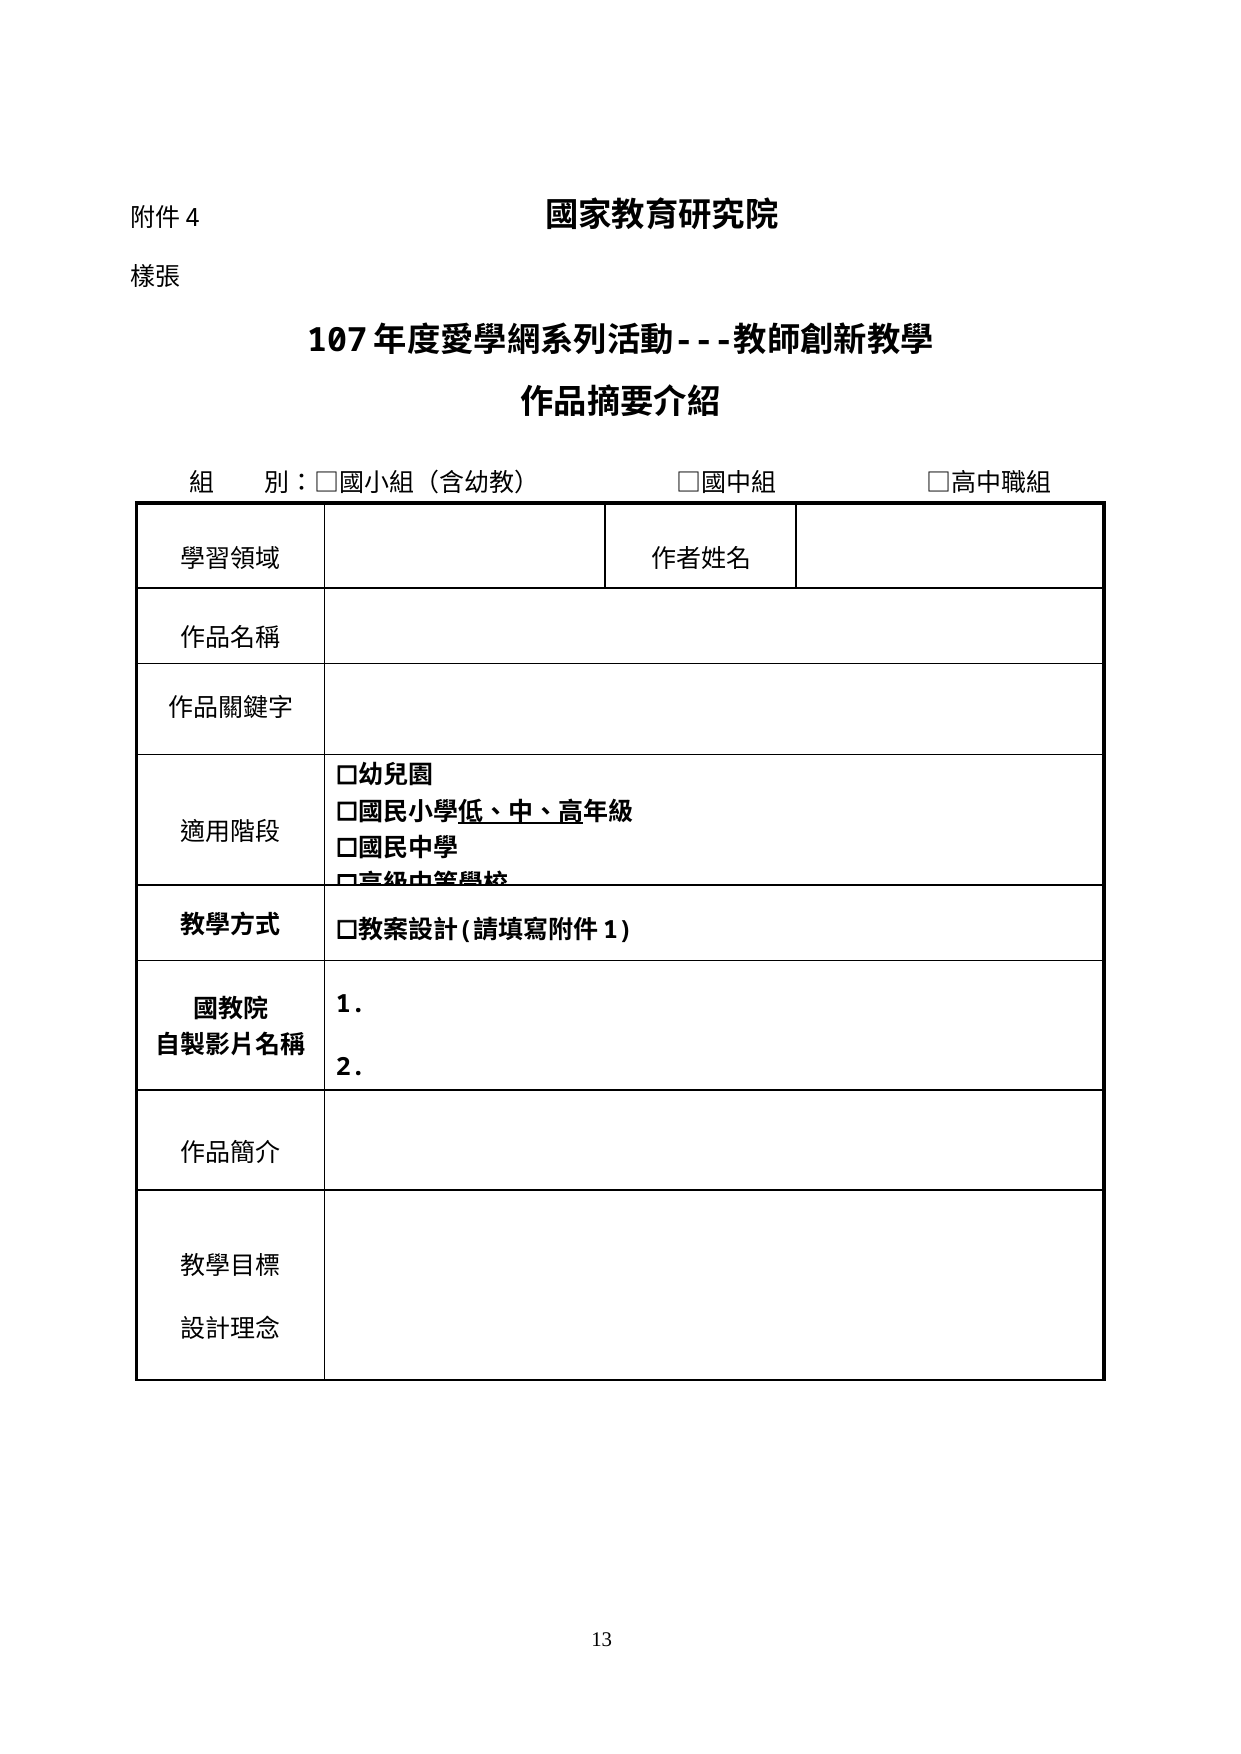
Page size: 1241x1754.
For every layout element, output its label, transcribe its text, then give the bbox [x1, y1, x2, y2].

table_cell £幼兒園 £國民小學低、中、高年級 £國民中學 £高級中等學校 [325, 755, 1102, 884]
table_cell 1. 2. 3. [325, 961, 1102, 1089]
table_header [797, 505, 1102, 587]
table_cell 作品名稱 [138, 589, 324, 663]
table_cell 國教院 自製影片名稱 [138, 961, 324, 1089]
table_cell 作品簡介 [138, 1091, 324, 1189]
table_cell £教案設計(請填寫附件1) £數位媒體製作教材設計(請填寫附件2) [325, 886, 1102, 959]
table_cell [325, 664, 1102, 753]
text 組 別：□國小組（含幼教） □國中組 □高中職組 [130, 439, 1110, 501]
text 附件4 國家教育研究院 樣張 [130, 170, 1110, 295]
table_header 作者姓名 [606, 505, 795, 587]
text 作品摘要介紹 [130, 358, 1110, 420]
text 107年度愛學網系列活動---教師創新教學 [130, 295, 1110, 358]
table_header [325, 505, 604, 587]
table_header 學習領域 [138, 505, 324, 587]
table_cell 教學方式 [138, 886, 324, 959]
table_cell [325, 1191, 1102, 1379]
table_cell 作品關鍵字 (3-5個) [138, 664, 324, 753]
table_cell 適用階段 [138, 755, 324, 884]
table_cell [325, 589, 1102, 663]
table_cell 教學目標 設計理念 [138, 1191, 324, 1379]
table_cell [325, 1091, 1102, 1189]
